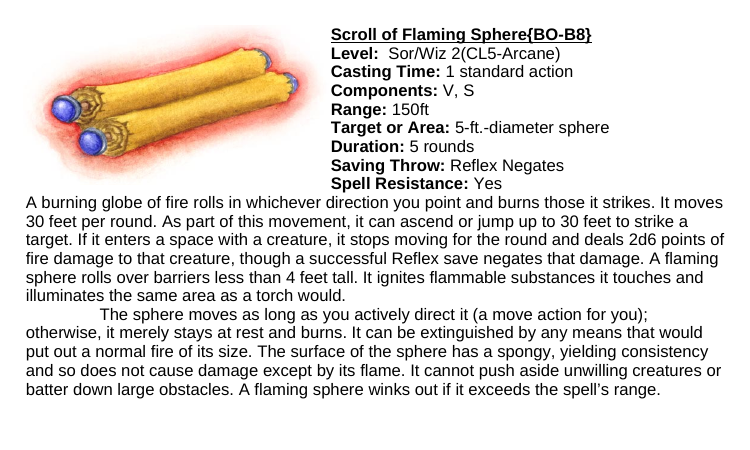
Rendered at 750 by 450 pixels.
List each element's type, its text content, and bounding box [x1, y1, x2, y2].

text Scroll of Flaming Sphere{BO-B8} [331, 26, 724, 44]
text The sphere moves as long as you actively direct it (a move action for you); otherwise, it merely stays at rest and burns. It can be extinguished by any means that would put out a normal fire of its size. The surface of the sphere has a spongy, yielding consistency and so does not cause damage except by its flame. It cannot push aside unwilling creatures or batter down large obstacles. A flaming sphere winks out if it exceeds the spell’s range. [26, 305, 724, 398]
text Saving Throw: Reflex Negates [331, 156, 724, 175]
text Level: Sor/Wiz 2(CL5-Arcane) [331, 44, 724, 63]
text A burning globe of fire rolls in whichever direction you point and burns those it strikes. It moves 30 feet per round. As part of this movement, it can ascend or jump up to 30 feet to strike a target. If it enters a space with a creature, it stops moving for the round and deals 2d6 points of fire damage to that creature, though a successful Reflex save negates that damage. A flaming sphere rolls over barriers less than 4 feet tall. It ignites flammable substances it touches and illuminates the same area as a torch would. [26, 193, 724, 305]
text Components: V, S [331, 81, 724, 100]
text Range: 150ft [331, 100, 724, 119]
text Spell Resistance: Yes [26, 175, 724, 193]
text Duration: 5 rounds [331, 137, 724, 156]
text Casting Time: 1 standard action [331, 63, 724, 81]
text Target or Area: 5-ft.-diameter sphere [331, 119, 724, 137]
